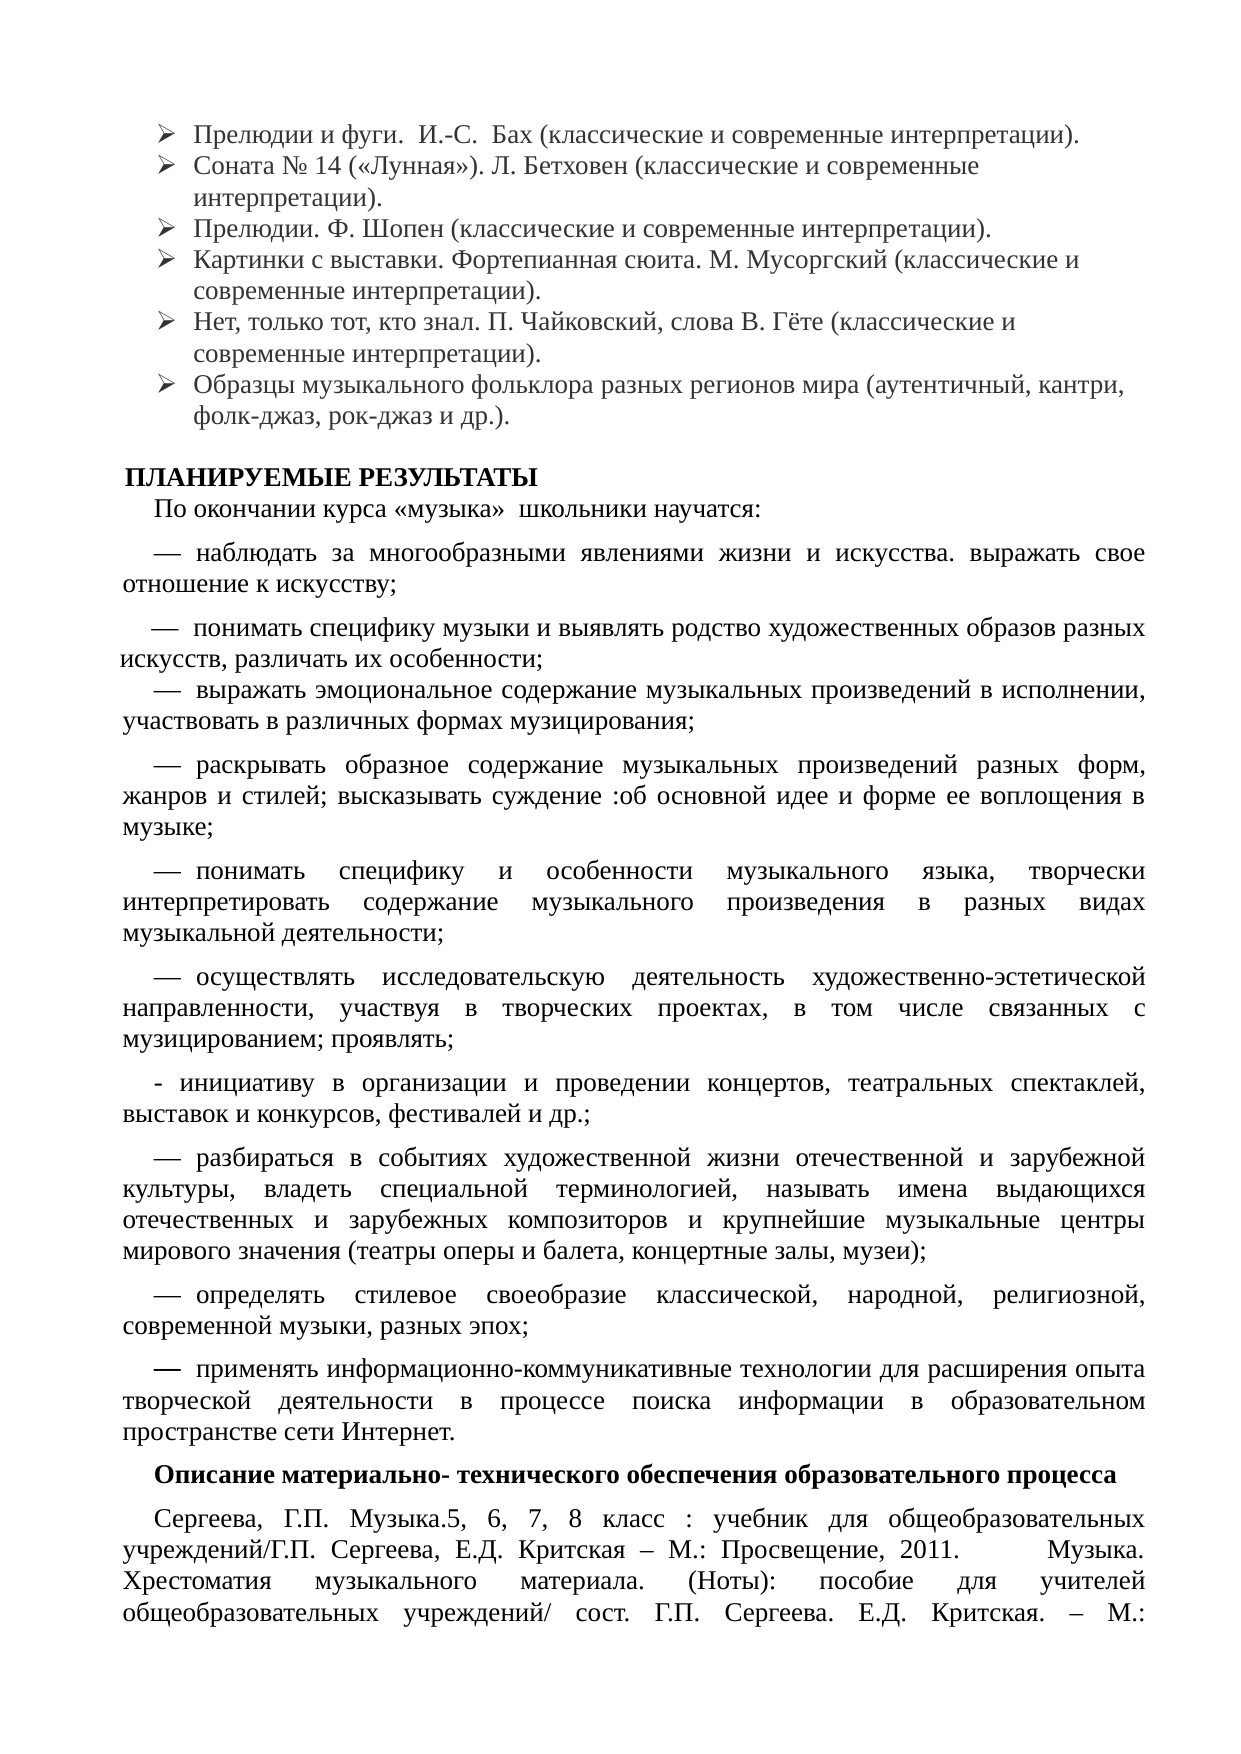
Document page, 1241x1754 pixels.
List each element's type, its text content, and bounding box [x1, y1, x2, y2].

list Соната № 14 («Лунная»). Л. Бетховен (классические и сов­ременные интерпретации). [156, 149, 1157, 212]
text — понимать специфику и особенности музыкального языка, творчески интерпретировать содержание музыкального произведения в разных видах музыкальной деятельности; [122, 854, 1147, 947]
list Нет, только тот, кто знал. П. Чайковский, слова В. Гёте (классические и современные интерпретации). [156, 305, 1157, 368]
list Картинки с выставки. Фортепианная сюита. М. Мусоргский (классические и современные интерпретации). [156, 243, 1157, 305]
text — наблюдать за многообразными явлениями жизни и искусства. выражать свое отношение к искусству; [122, 536, 1147, 598]
list Прелюдии и фуги. И.-С. Бах (классические и современные интерпретации). [156, 118, 1157, 149]
text — осуществлять исследовательскую деятельность художественно-эстетической направленности, участвуя в творческих проектах, в том числе связанных с музицированием; проявлять; [122, 960, 1147, 1053]
text ПЛАНИРУЕМЫЕ РЕЗУЛЬТАТЫ [118, 461, 1157, 492]
list применять информационно-коммуникативные технологии для расширения опыта творческой деятельности в процессе поиска информации в образовательном пространстве сети Интернет. [122, 1352, 1147, 1446]
list Прелюдии. Ф. Шопен (классические и современные интерпре­тации). [156, 212, 1157, 243]
text Сергеева, Г.П. Музыка.5, 6, 7, 8 класс : учебник для общеобразовательных учреждений/Г.П. Сергеева, Е.Д. Критская – М.: Просвещение, 2011. Музыка. Хрестоматия музыкального материала. (Ноты): пособие для учителей общеобразовательных учреждений/ сост. Г.П. Сергеева. Е.Д. Критская. – М.: [122, 1502, 1147, 1627]
list Образцы музыкального фольклора разных регионов мира (аутен­тичный, кантри, фолк-джаз, рок-джаз и др.). [156, 368, 1157, 430]
text - инициативу в организации и проведении концертов, театральных спектаклей, выставок и конкурсов, фестивалей и др.; [122, 1066, 1147, 1128]
text По окончании курса «музыка» школьники научатся: [122, 492, 1147, 524]
text — понимать специфику музыки и выявлять родство художественных образов разных искусств, различать их особенности; [119, 611, 1147, 673]
text — выражать эмоциональное содержание музыкальных произведений в исполнении, участвовать в различных формах музицирования; [122, 673, 1147, 736]
text — разбираться в событиях художественной жизни отечественной и зарубежной культуры, владеть специальной терминологией, называть имена выдающихся отечественных и зарубежных композиторов и крупнейшие музыкальные центры мирового значения (театры оперы и балета, концертные залы, музеи); [122, 1141, 1147, 1265]
text — раскрывать образное содержание музыкальных произведений разных форм, жанров и стилей; высказывать суждение :об основной идее и форме ее воплощения в музыке; [122, 748, 1147, 841]
text Описание материально- технического обеспечения образовательного процесса [122, 1458, 1147, 1490]
text — определять стилевое своеобразие классической, народной, религиозной, современной музыки, разных эпох; [122, 1278, 1147, 1340]
